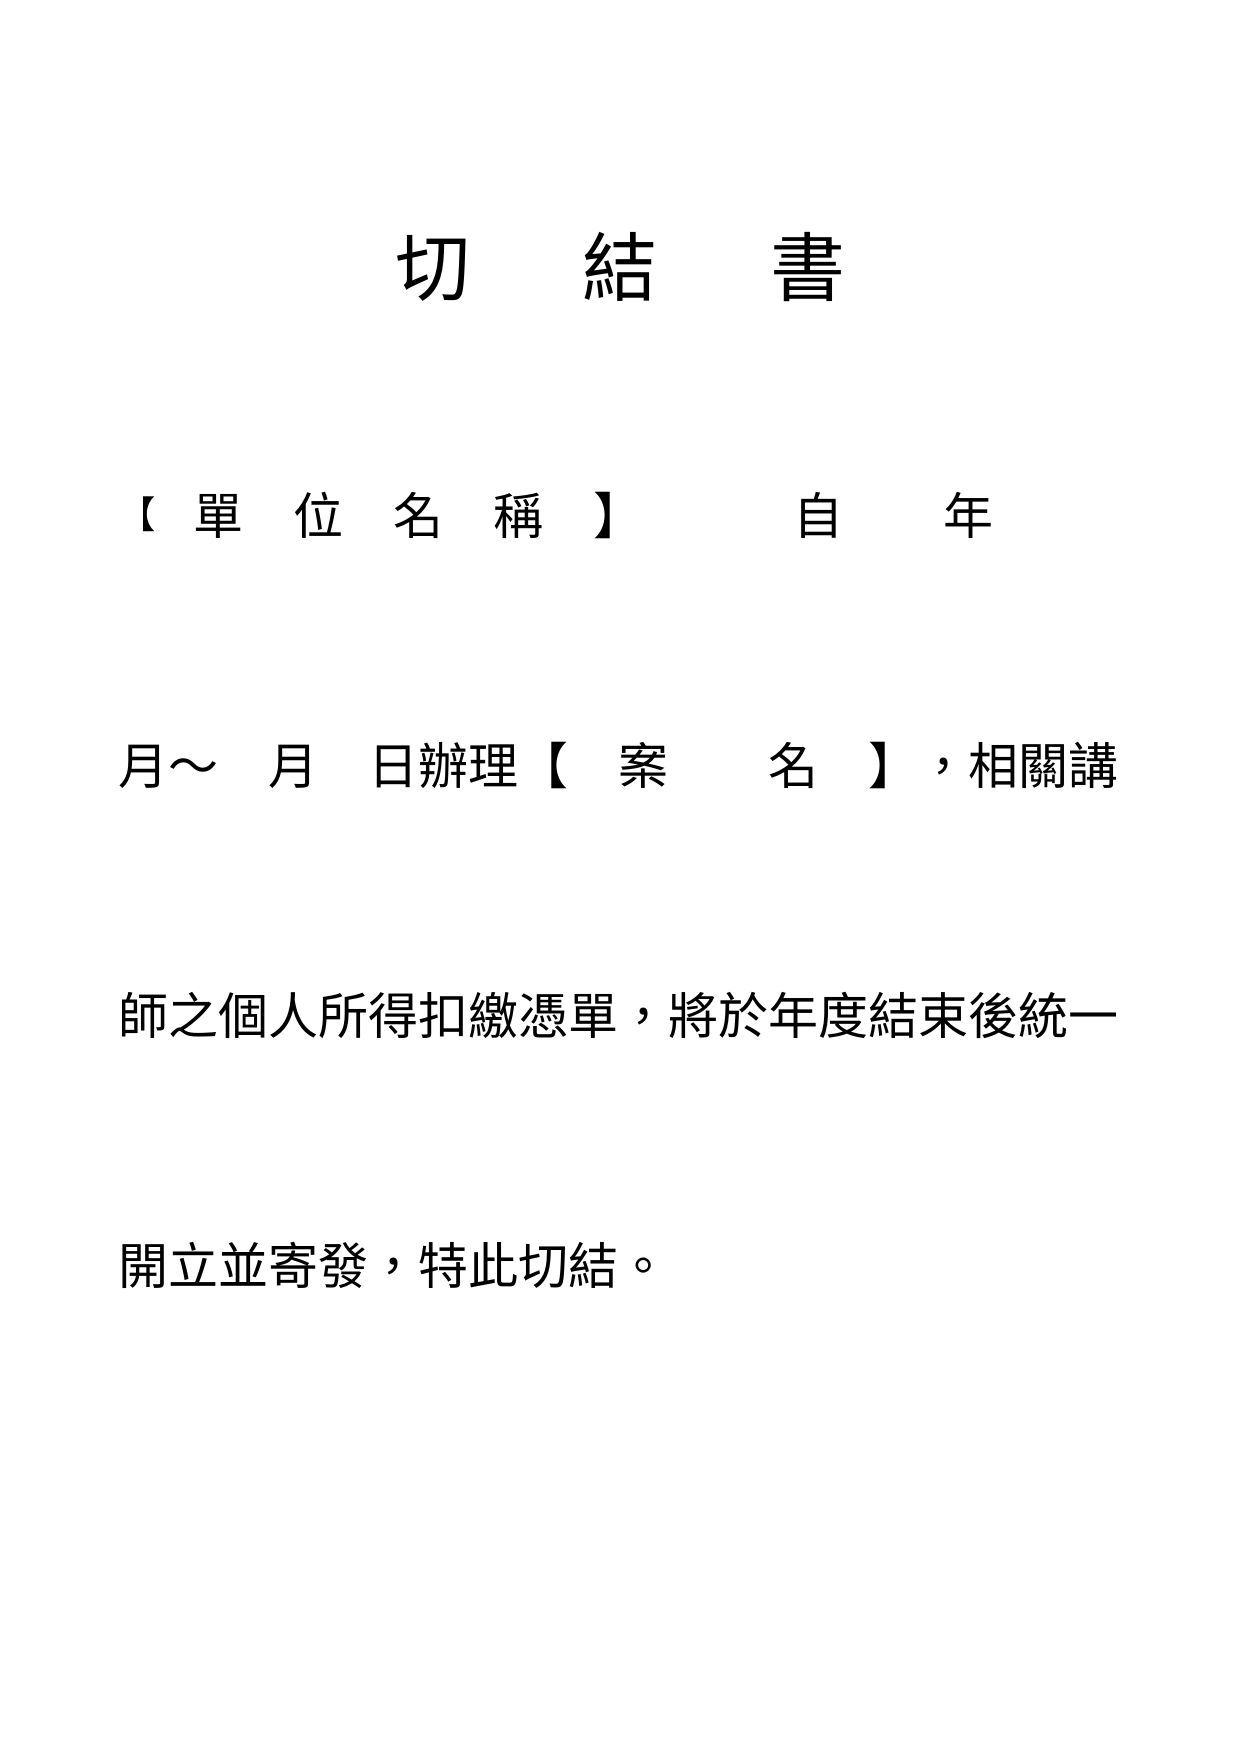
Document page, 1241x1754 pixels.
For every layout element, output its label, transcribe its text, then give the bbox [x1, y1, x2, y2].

text 切 結 書 [118, 189, 1122, 314]
text 【 單 位 名 稱 】 自 年 月～ 月 日辦理【 案 名 】，相關講師之個人所得扣繳憑單，將於年度結束後統一開立並寄發，特此切結。 [118, 439, 1122, 1314]
